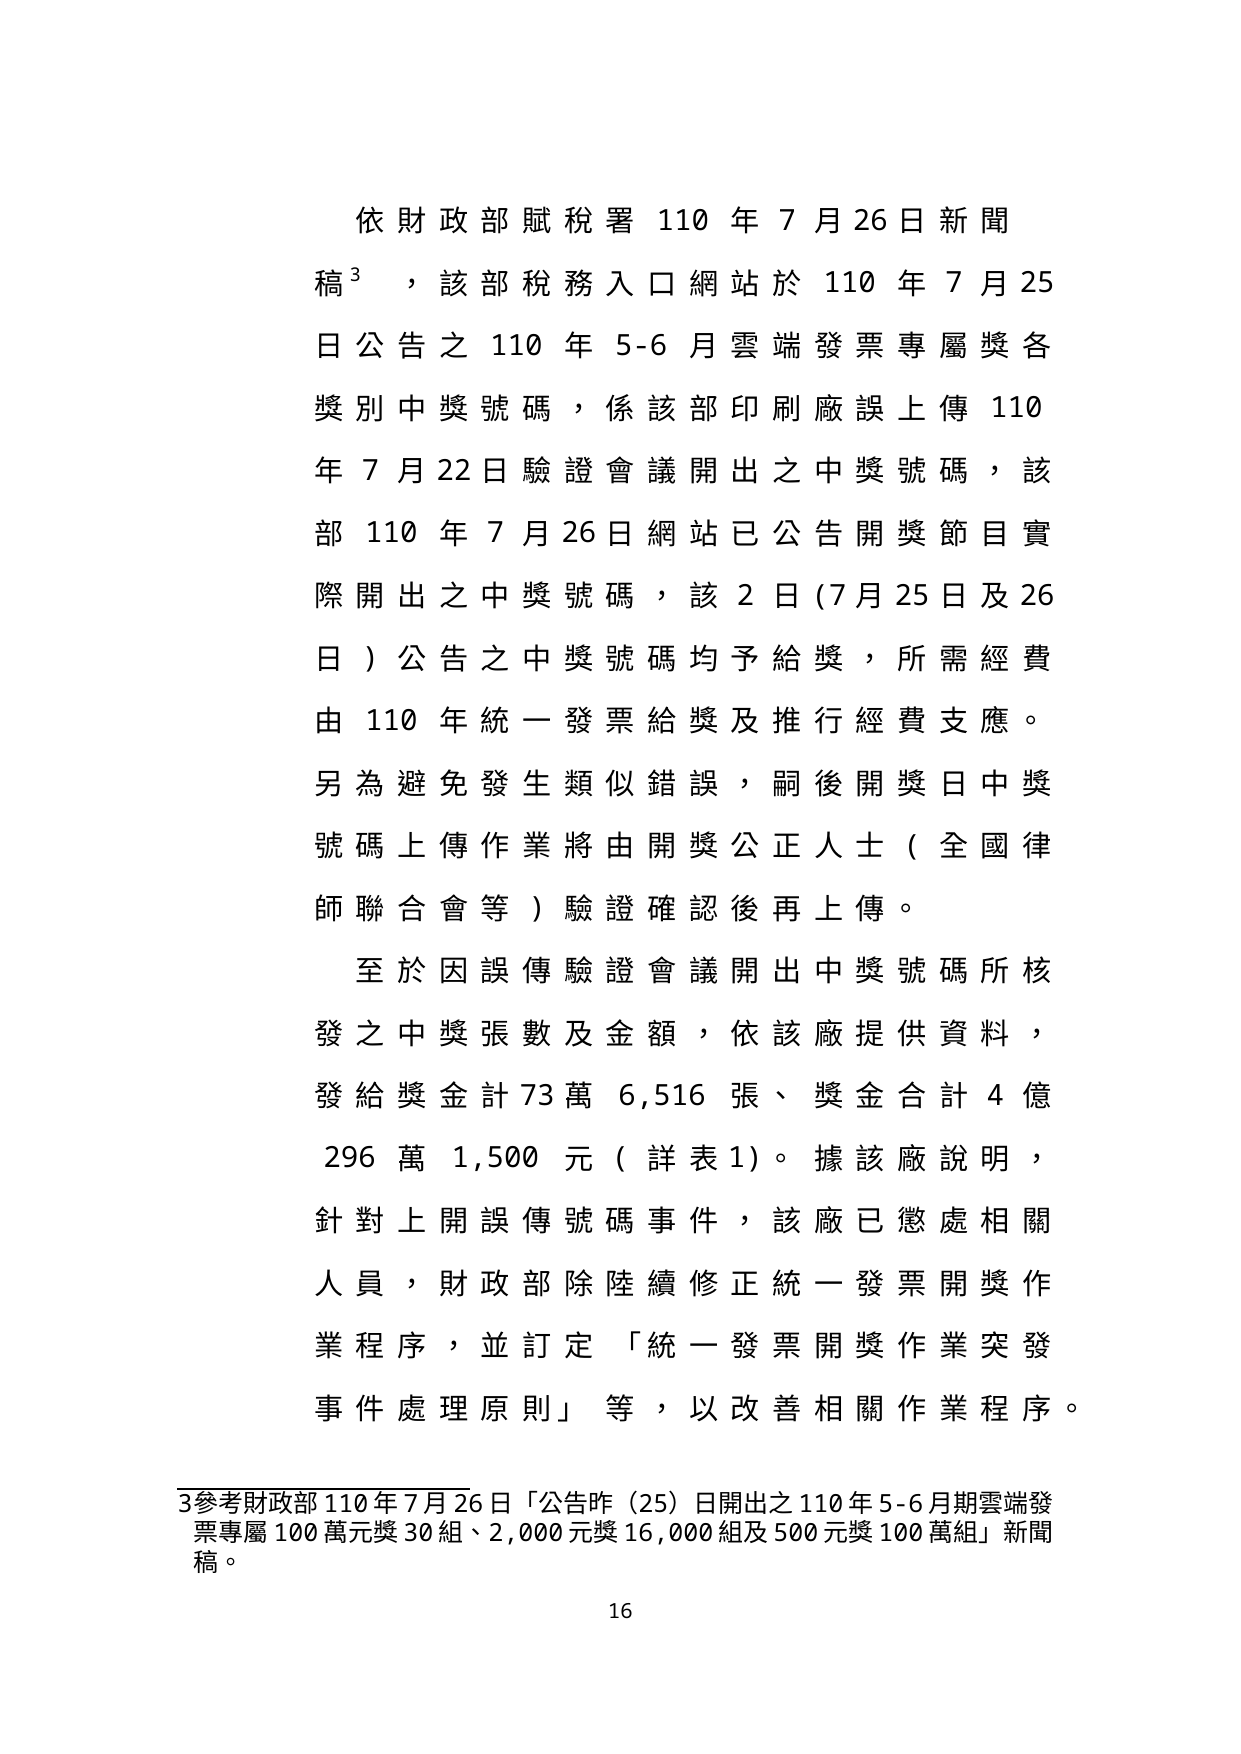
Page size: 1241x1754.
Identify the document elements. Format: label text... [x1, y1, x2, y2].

text 依財政部賦稅署110年7月26日新聞稿，該部稅務入口網站於110年7月25日公告之110年5-6月雲端發票專屬獎各獎別中獎號碼，係該部印刷廠誤上傳110年7月22日驗證會議開出之中獎號碼，該部110年7月26日網站已公告開獎節目實際開出之中獎號碼，該2日(7月25日及26日)公告之中獎號碼均予給獎，所需經費由110年統一發票給獎及推行經費支應。另為避免發生類似錯誤，嗣後開獎日中獎號碼上傳作業將由開獎公正人士(全國律師聯合會等)驗證確認後再上傳。 [271, 177, 1058, 927]
text 至於因誤傳驗證會議開出中獎號碼所核發之中獎張數及金額，依該廠提供資料，發給獎金計73萬6,516張、獎金合計4億296萬1,500元(詳表1)。據該廠說明，針對上開誤傳號碼事件，該廠已懲處相關人員，財政部除陸續修正統一發票開獎作業程序，並訂定「統一發票開獎作業突發事件處理原則」等，以改善相關作業程序。 [271, 927, 1058, 1427]
text 參考財政部110年7月26日「公告昨（25）日開出之110年5-6月期雲端發票專屬100萬元獎30組、2,000元獎16,000組及500元獎100萬組」新聞稿。 [177, 1489, 1063, 1577]
